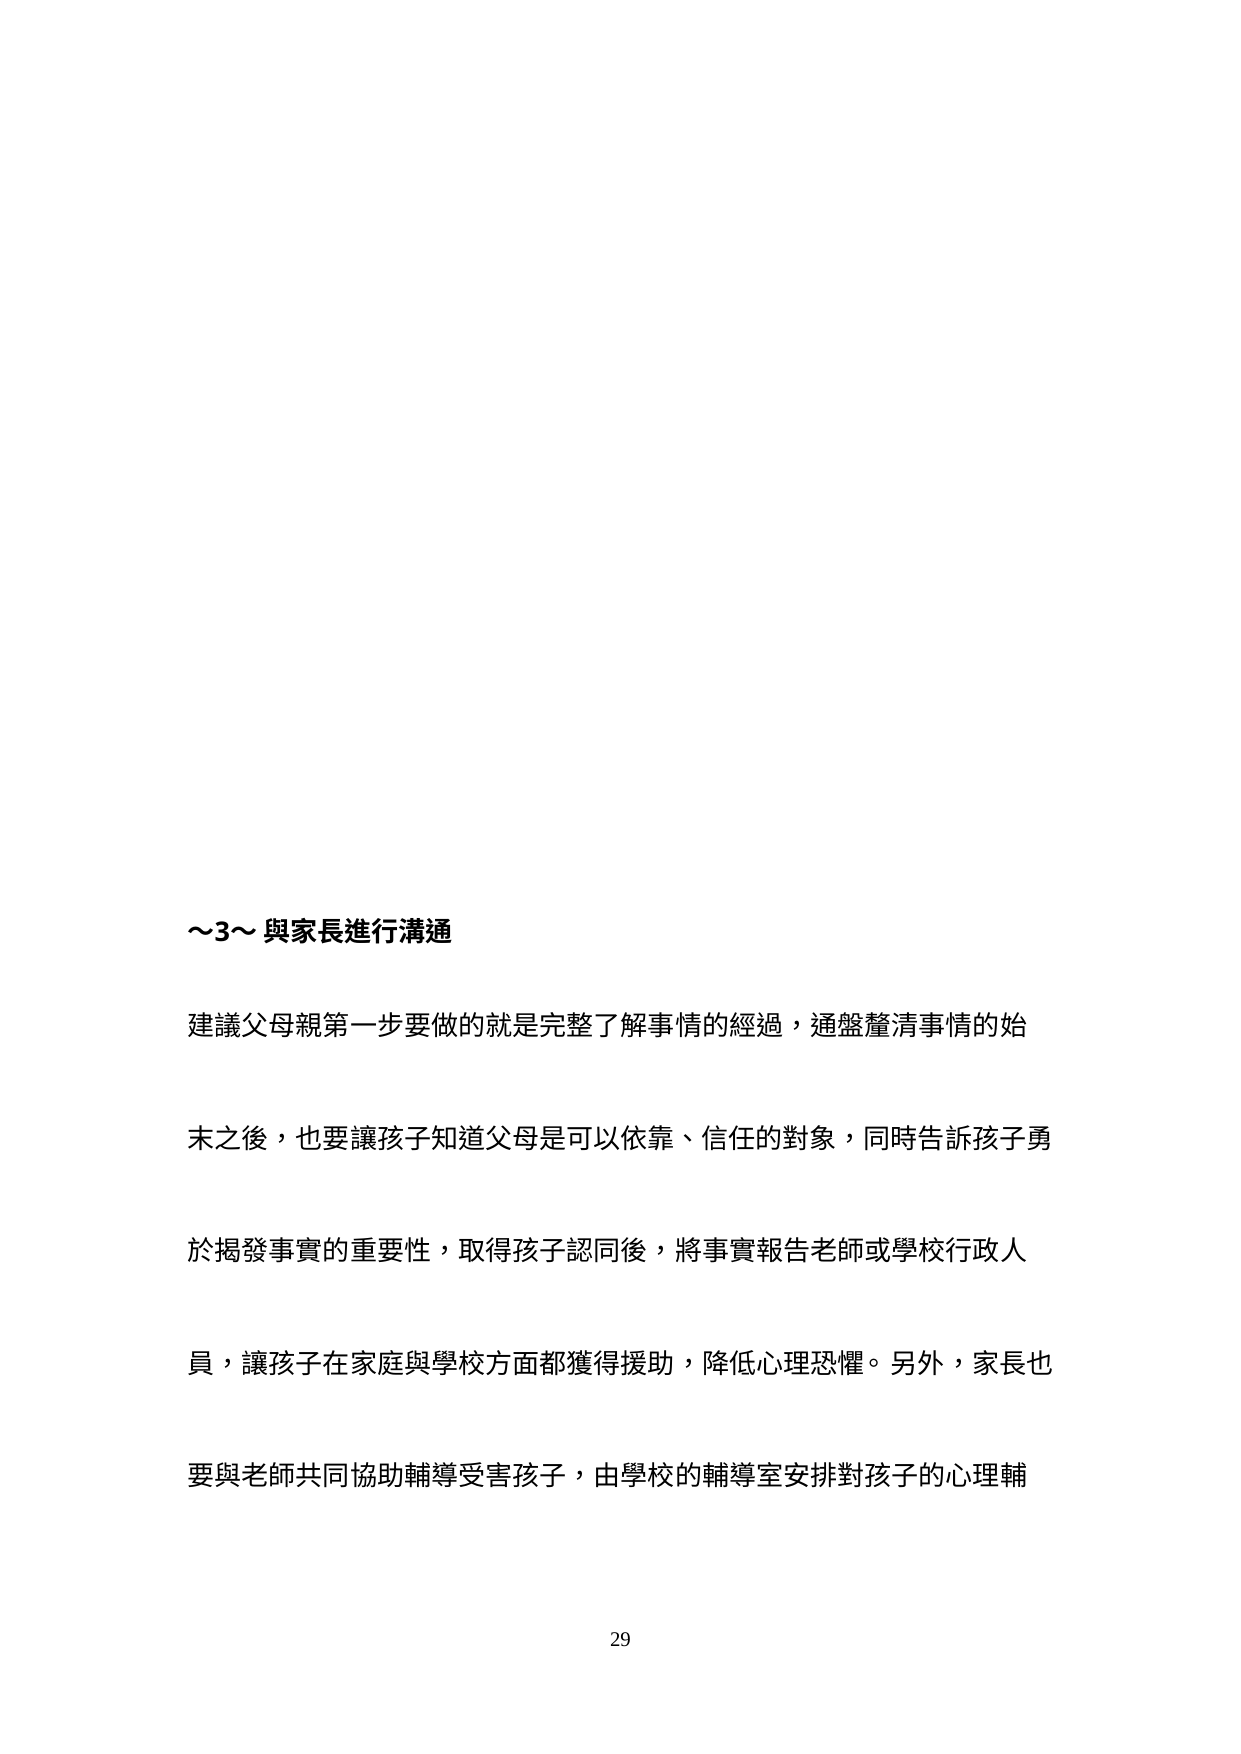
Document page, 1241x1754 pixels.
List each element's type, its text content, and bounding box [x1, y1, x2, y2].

text 建議父母親第一步要做的就是完整了解事情的經過，通盤釐清事情的始末之後，也要讓孩子知道父母是可以依靠、信任的對象，同時告訴孩子勇於揭發事實的重要性，取得孩子認同後，將事實報告老師或學校行政人員，讓孩子在家庭與學校方面都獲得援助，降低心理恐懼。 另外，家長也要與老師共同協助輔導受害孩子，由學校的輔導室安排對孩子的心理輔 [187, 986, 1053, 1511]
text ～3～ 與家長進行溝通 [187, 892, 1053, 967]
